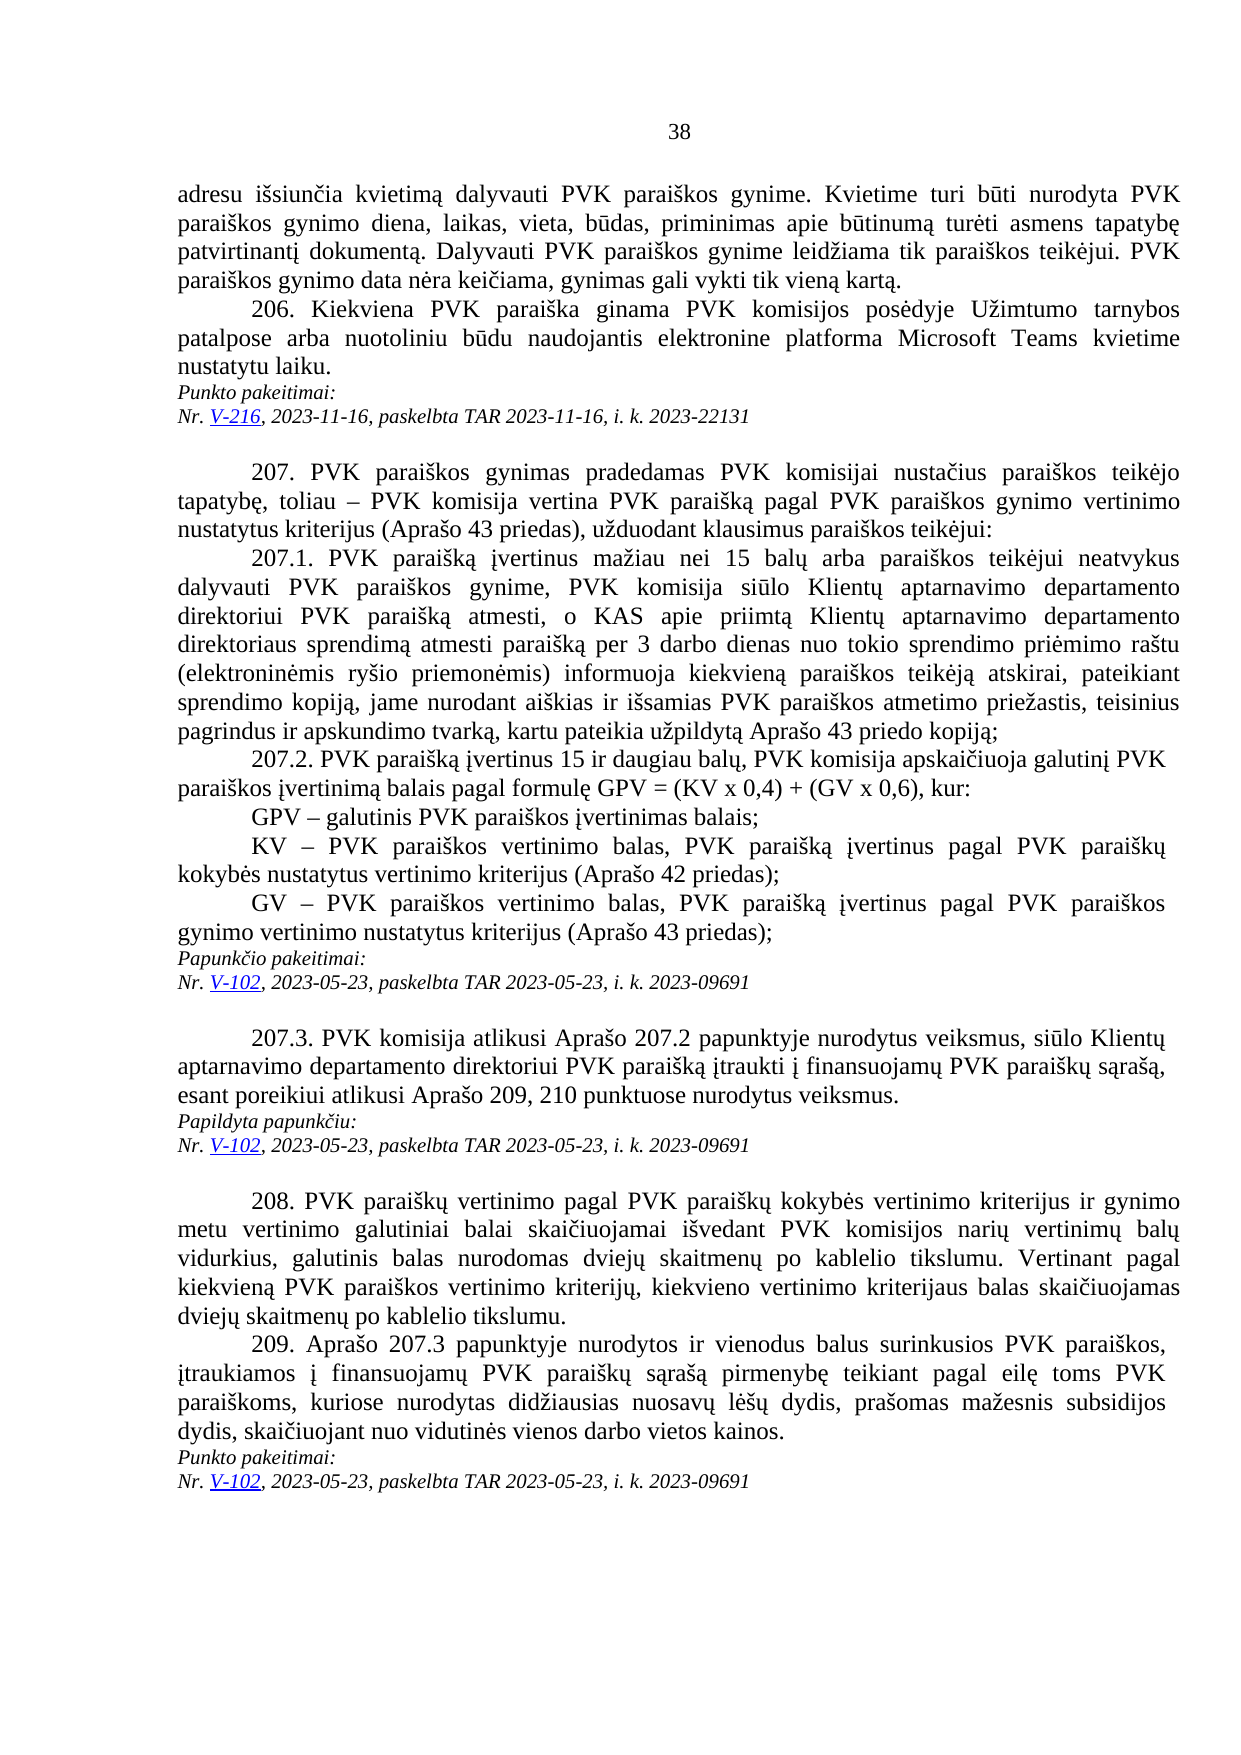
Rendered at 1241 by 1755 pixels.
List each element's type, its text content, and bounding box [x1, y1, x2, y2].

text 207.1. PVK paraišką įvertinus mažiau nei 15 balų arba paraiškos teikėjui neatvykus dalyvauti PVK paraiškos gynime, PVK komisija siūlo Klientų aptarnavimo departamento direktoriui PVK paraišką atmesti, o KAS apie priimtą Klientų aptarnavimo departamento direktoriaus sprendimą atmesti paraišką per 3 darbo dienas nuo tokio sprendimo priėmimo raštu (elektroninėmis ryšio priemonėmis) informuoja kiekvieną paraiškos teikėją atskirai, pateikiant sprendimo kopiją, jame nurodant aiškias ir išsamias PVK paraiškos atmetimo priežastis, teisinius pagrindus ir apskundimo tvarką, kartu pateikia užpildytą Aprašo 43 priedo kopiją; [177, 543, 1181, 744]
text 207.3. PVK komisija atlikusi Aprašo 207.2 papunktyje nurodytus veiksmus, siūlo Klientų aptarnavimo departamento direktoriui PVK paraišką įtraukti į finansuojamų PVK paraiškų sąrašą, esant poreikiui atlikusi Aprašo 209, 210 punktuose nurodytus veiksmus. [177, 1023, 1167, 1109]
text Nr. V-102, 2023-05-23, paskelbta TAR 2023-05-23, i. k. 2023-09691 [177, 1133, 1181, 1157]
text Punkto pakeitimai: [177, 380, 1181, 404]
text adresu išsiunčia kvietimą dalyvauti PVK paraiškos gynime. Kvietime turi būti nurodyta PVK paraiškos gynimo diena, laikas, vieta, būdas, priminimas apie būtinumą turėti asmens tapatybę patvirtinantį dokumentą. Dalyvauti PVK paraiškos gynime leidžiama tik paraiškos teikėjui. PVK paraiškos gynimo data nėra keičiama, gynimas gali vykti tik vieną kartą. [177, 179, 1181, 294]
text GV – PVK paraiškos vertinimo balas, PVK paraišką įvertinus pagal PVK paraiškos gynimo vertinimo nustatytus kriterijus (Aprašo 43 priedas); [177, 888, 1167, 946]
text Papunkčio pakeitimai: [177, 946, 1181, 970]
text 208. PVK paraiškų vertinimo pagal PVK paraiškų kokybės vertinimo kriterijus ir gynimo metu vertinimo galutiniai balai skaičiuojamai išvedant PVK komisijos narių vertinimų balų vidurkius, galutinis balas nurodomas dviejų skaitmenų po kablelio tikslumu. Vertinant pagal kiekvieną PVK paraiškos vertinimo kriterijų, kiekvieno vertinimo kriterijaus balas skaičiuojamas dviejų skaitmenų po kablelio tikslumu. [177, 1186, 1181, 1329]
text Nr. V-102, 2023-05-23, paskelbta TAR 2023-05-23, i. k. 2023-09691 [177, 970, 1181, 994]
text 207. PVK paraiškos gynimas pradedamas PVK komisijai nustačius paraiškos teikėjo tapatybę, toliau – PVK komisija vertina PVK paraišką pagal PVK paraiškos gynimo vertinimo nustatytus kriterijus (Aprašo 43 priedas), užduodant klausimus paraiškos teikėjui: [177, 457, 1181, 543]
text Punkto pakeitimai: [177, 1444, 1181, 1469]
text Nr. V-216, 2023-11-16, paskelbta TAR 2023-11-16, i. k. 2023-22131 [177, 404, 1181, 428]
text 209. Aprašo 207.3 papunktyje nurodytos ir vienodus balus surinkusios PVK paraiškos, įtraukiamos į finansuojamų PVK paraiškų sąrašą pirmenybę teikiant pagal eilę toms PVK paraiškoms, kuriose nurodytas didžiausias nuosavų lėšų dydis, prašomas mažesnis subsidijos dydis, skaičiuojant nuo vidutinės vienos darbo vietos kainos. [177, 1329, 1167, 1444]
text Papildyta papunkčiu: [177, 1109, 1181, 1133]
text Nr. V-102, 2023-05-23, paskelbta TAR 2023-05-23, i. k. 2023-09691 [177, 1469, 1181, 1493]
text KV – PVK paraiškos vertinimo balas, PVK paraišką įvertinus pagal PVK paraiškų kokybės nustatytus vertinimo kriterijus (Aprašo 42 priedas); [177, 831, 1167, 888]
text 207.2. PVK paraišką įvertinus 15 ir daugiau balų, PVK komisija apskaičiuoja galutinį PVK paraiškos įvertinimą balais pagal formulę GPV = (KV x 0,4) + (GV x 0,6), kur: [177, 744, 1167, 802]
text 206. Kiekviena PVK paraiška ginama PVK komisijos posėdyje Užimtumo tarnybos patalpose arba nuotoliniu būdu naudojantis elektronine platforma Microsoft Teams kvietime nustatytu laiku. [177, 294, 1181, 380]
text GPV – galutinis PVK paraiškos įvertinimas balais; [177, 802, 1167, 831]
